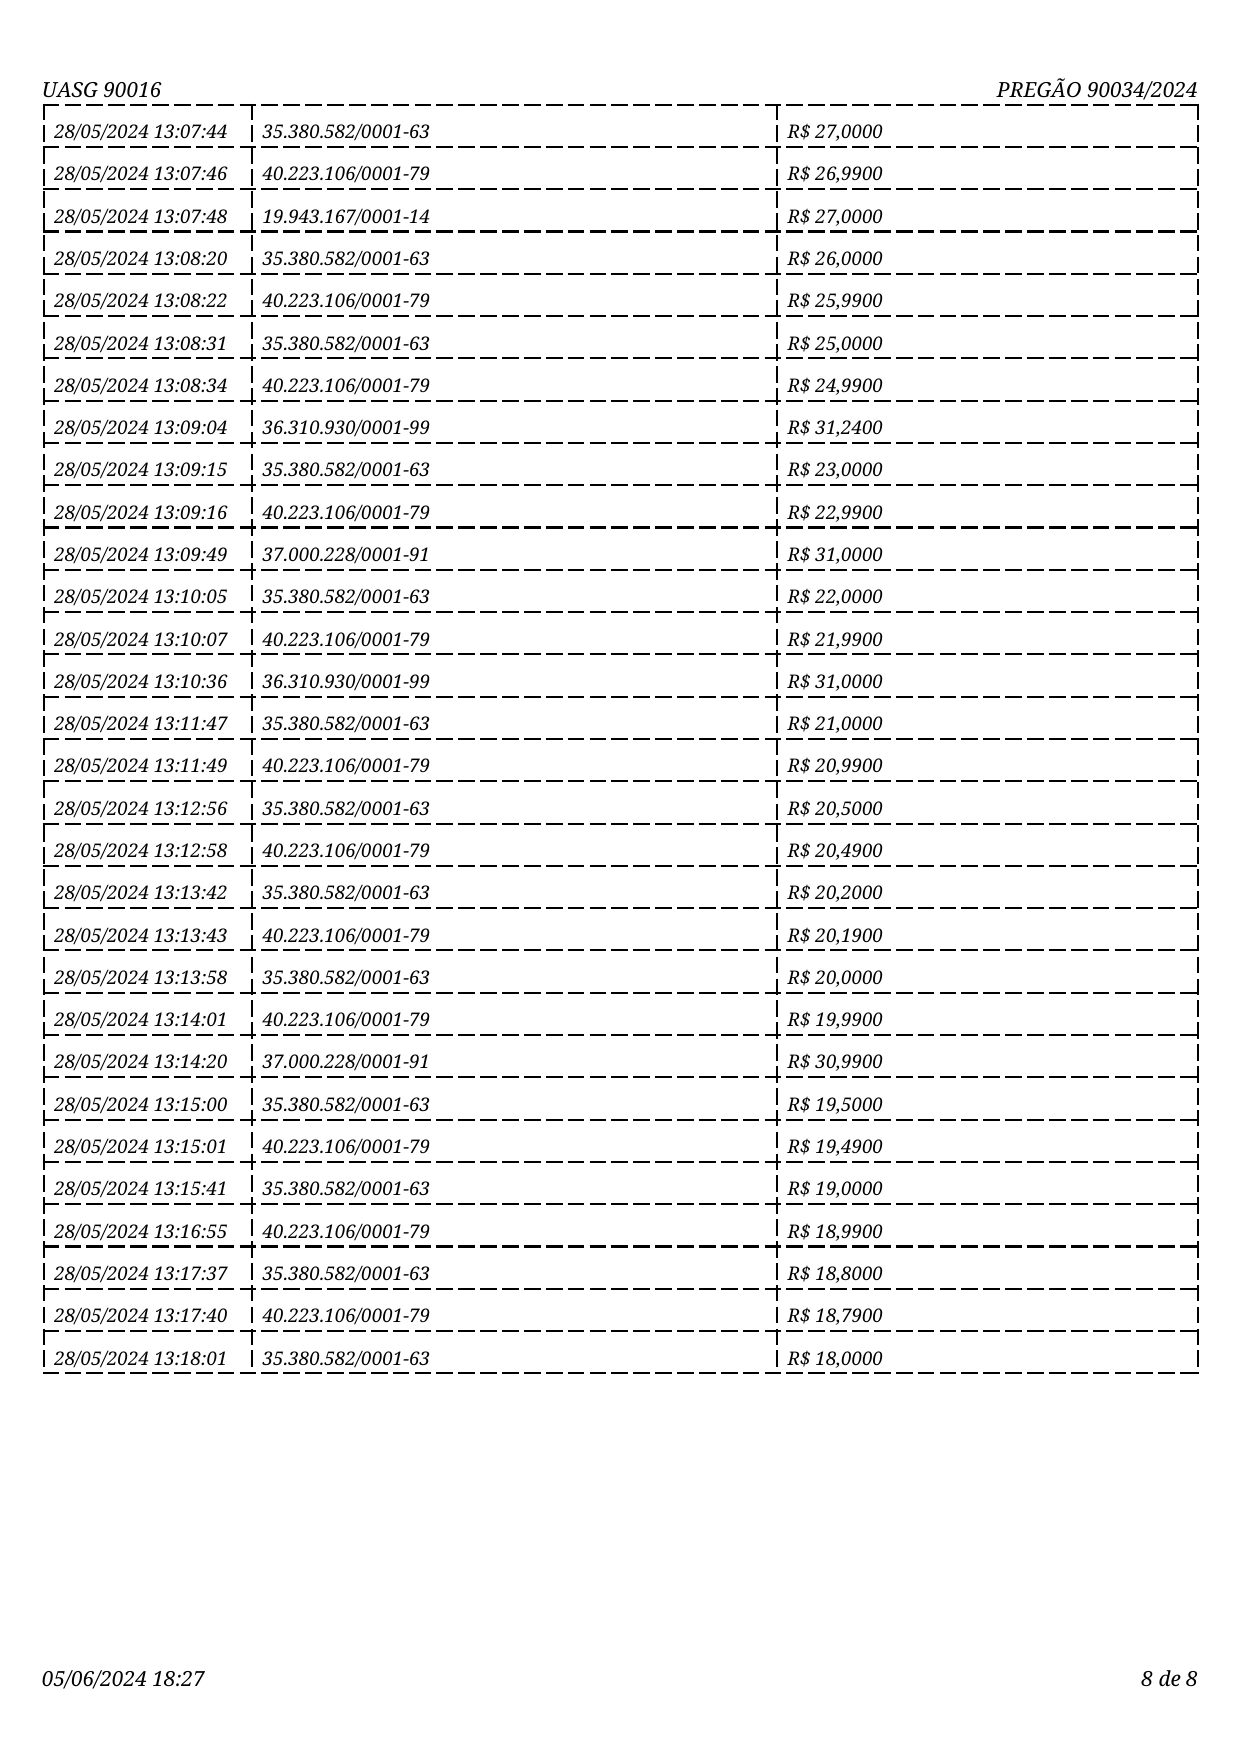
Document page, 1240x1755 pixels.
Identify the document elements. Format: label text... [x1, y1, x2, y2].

table_cell R$ 20,1900 [777, 907, 1198, 949]
table_cell 28/05/2024 13:09:15 [44, 442, 252, 484]
table_cell 40.223.106/0001-79 [252, 146, 777, 188]
table_cell 35.380.582/0001-63 [252, 1245, 777, 1288]
table_cell R$ 27,0000 [777, 188, 1198, 230]
table_cell 28/05/2024 13:07:44 [44, 104, 252, 146]
table_cell R$ 31,2400 [777, 400, 1198, 442]
table_cell 28/05/2024 13:09:16 [44, 484, 252, 526]
table_cell 28/05/2024 13:14:20 [44, 1034, 252, 1076]
table_cell R$ 25,9900 [777, 273, 1198, 315]
table_cell 35.380.582/0001-63 [252, 442, 777, 484]
table_cell 28/05/2024 13:13:43 [44, 907, 252, 949]
table_cell R$ 27,0000 [777, 104, 1198, 146]
table_cell R$ 18,8000 [777, 1245, 1198, 1288]
table_cell R$ 20,2000 [777, 865, 1198, 907]
table_cell 40.223.106/0001-79 [252, 823, 777, 865]
table_cell 37.000.228/0001-91 [252, 1034, 777, 1076]
table_cell 28/05/2024 13:08:20 [44, 230, 252, 273]
table_cell 35.380.582/0001-63 [252, 780, 777, 822]
table_cell 28/05/2024 13:11:49 [44, 738, 252, 780]
table_cell 40.223.106/0001-79 [252, 907, 777, 949]
table_cell 40.223.106/0001-79 [252, 484, 777, 526]
table_cell 35.380.582/0001-63 [252, 569, 777, 611]
table_cell R$ 18,0000 [777, 1330, 1198, 1372]
table_cell 40.223.106/0001-79 [252, 1119, 777, 1161]
table_cell 28/05/2024 13:10:05 [44, 569, 252, 611]
table_cell 28/05/2024 13:16:55 [44, 1203, 252, 1245]
table_cell R$ 19,0000 [777, 1161, 1198, 1203]
table_cell R$ 18,9900 [777, 1203, 1198, 1245]
table_cell 35.380.582/0001-63 [252, 696, 777, 738]
table_cell 28/05/2024 13:09:04 [44, 400, 252, 442]
table_cell R$ 20,0000 [777, 949, 1198, 992]
table_cell 28/05/2024 13:08:22 [44, 273, 252, 315]
table_cell 28/05/2024 13:13:42 [44, 865, 252, 907]
table_cell 37.000.228/0001-91 [252, 526, 777, 569]
table_cell 28/05/2024 13:15:00 [44, 1076, 252, 1118]
table_cell R$ 31,0000 [777, 653, 1198, 696]
table_cell 40.223.106/0001-79 [252, 738, 777, 780]
table_cell 35.380.582/0001-63 [252, 1076, 777, 1118]
table_cell 35.380.582/0001-63 [252, 315, 777, 357]
table_cell R$ 19,5000 [777, 1076, 1198, 1118]
table_cell R$ 19,4900 [777, 1119, 1198, 1161]
table_cell 28/05/2024 13:17:40 [44, 1288, 252, 1330]
table_cell 28/05/2024 13:17:37 [44, 1245, 252, 1288]
table_cell 28/05/2024 13:08:31 [44, 315, 252, 357]
table_cell R$ 21,0000 [777, 696, 1198, 738]
table_cell 28/05/2024 13:10:36 [44, 653, 252, 696]
table_cell 28/05/2024 13:07:46 [44, 146, 252, 188]
table_cell R$ 26,9900 [777, 146, 1198, 188]
table_cell 28/05/2024 13:15:41 [44, 1161, 252, 1203]
table_cell 36.310.930/0001-99 [252, 653, 777, 696]
table_cell 35.380.582/0001-63 [252, 230, 777, 273]
table_cell 36.310.930/0001-99 [252, 400, 777, 442]
table_cell 35.380.582/0001-63 [252, 104, 777, 146]
table_cell 35.380.582/0001-63 [252, 865, 777, 907]
table_cell R$ 20,5000 [777, 780, 1198, 822]
table_cell 28/05/2024 13:13:58 [44, 949, 252, 992]
table_cell 28/05/2024 13:11:47 [44, 696, 252, 738]
table_cell 28/05/2024 13:18:01 [44, 1330, 252, 1372]
table_cell 40.223.106/0001-79 [252, 1288, 777, 1330]
table_cell R$ 22,9900 [777, 484, 1198, 526]
table_cell 28/05/2024 13:12:58 [44, 823, 252, 865]
table_cell 28/05/2024 13:09:49 [44, 526, 252, 569]
table_cell 28/05/2024 13:15:01 [44, 1119, 252, 1161]
table_cell R$ 26,0000 [777, 230, 1198, 273]
table_cell 40.223.106/0001-79 [252, 611, 777, 653]
table_cell 40.223.106/0001-79 [252, 357, 777, 399]
table_cell 35.380.582/0001-63 [252, 1330, 777, 1372]
table_cell 28/05/2024 13:14:01 [44, 992, 252, 1034]
table_cell R$ 22,0000 [777, 569, 1198, 611]
table_cell 28/05/2024 13:10:07 [44, 611, 252, 653]
table_cell 40.223.106/0001-79 [252, 273, 777, 315]
table_cell R$ 25,0000 [777, 315, 1198, 357]
table_cell 35.380.582/0001-63 [252, 949, 777, 992]
table_cell R$ 19,9900 [777, 992, 1198, 1034]
table_cell R$ 31,0000 [777, 526, 1198, 569]
table_cell R$ 30,9900 [777, 1034, 1198, 1076]
table_cell R$ 20,9900 [777, 738, 1198, 780]
table_cell 28/05/2024 13:07:48 [44, 188, 252, 230]
table_cell 28/05/2024 13:12:56 [44, 780, 252, 822]
table_cell R$ 18,7900 [777, 1288, 1198, 1330]
table_cell 35.380.582/0001-63 [252, 1161, 777, 1203]
table_cell R$ 23,0000 [777, 442, 1198, 484]
table_cell 28/05/2024 13:08:34 [44, 357, 252, 399]
table_cell 40.223.106/0001-79 [252, 1203, 777, 1245]
table_cell R$ 21,9900 [777, 611, 1198, 653]
table_cell 40.223.106/0001-79 [252, 992, 777, 1034]
table_cell R$ 20,4900 [777, 823, 1198, 865]
table_cell R$ 24,9900 [777, 357, 1198, 399]
table_cell 19.943.167/0001-14 [252, 188, 777, 230]
